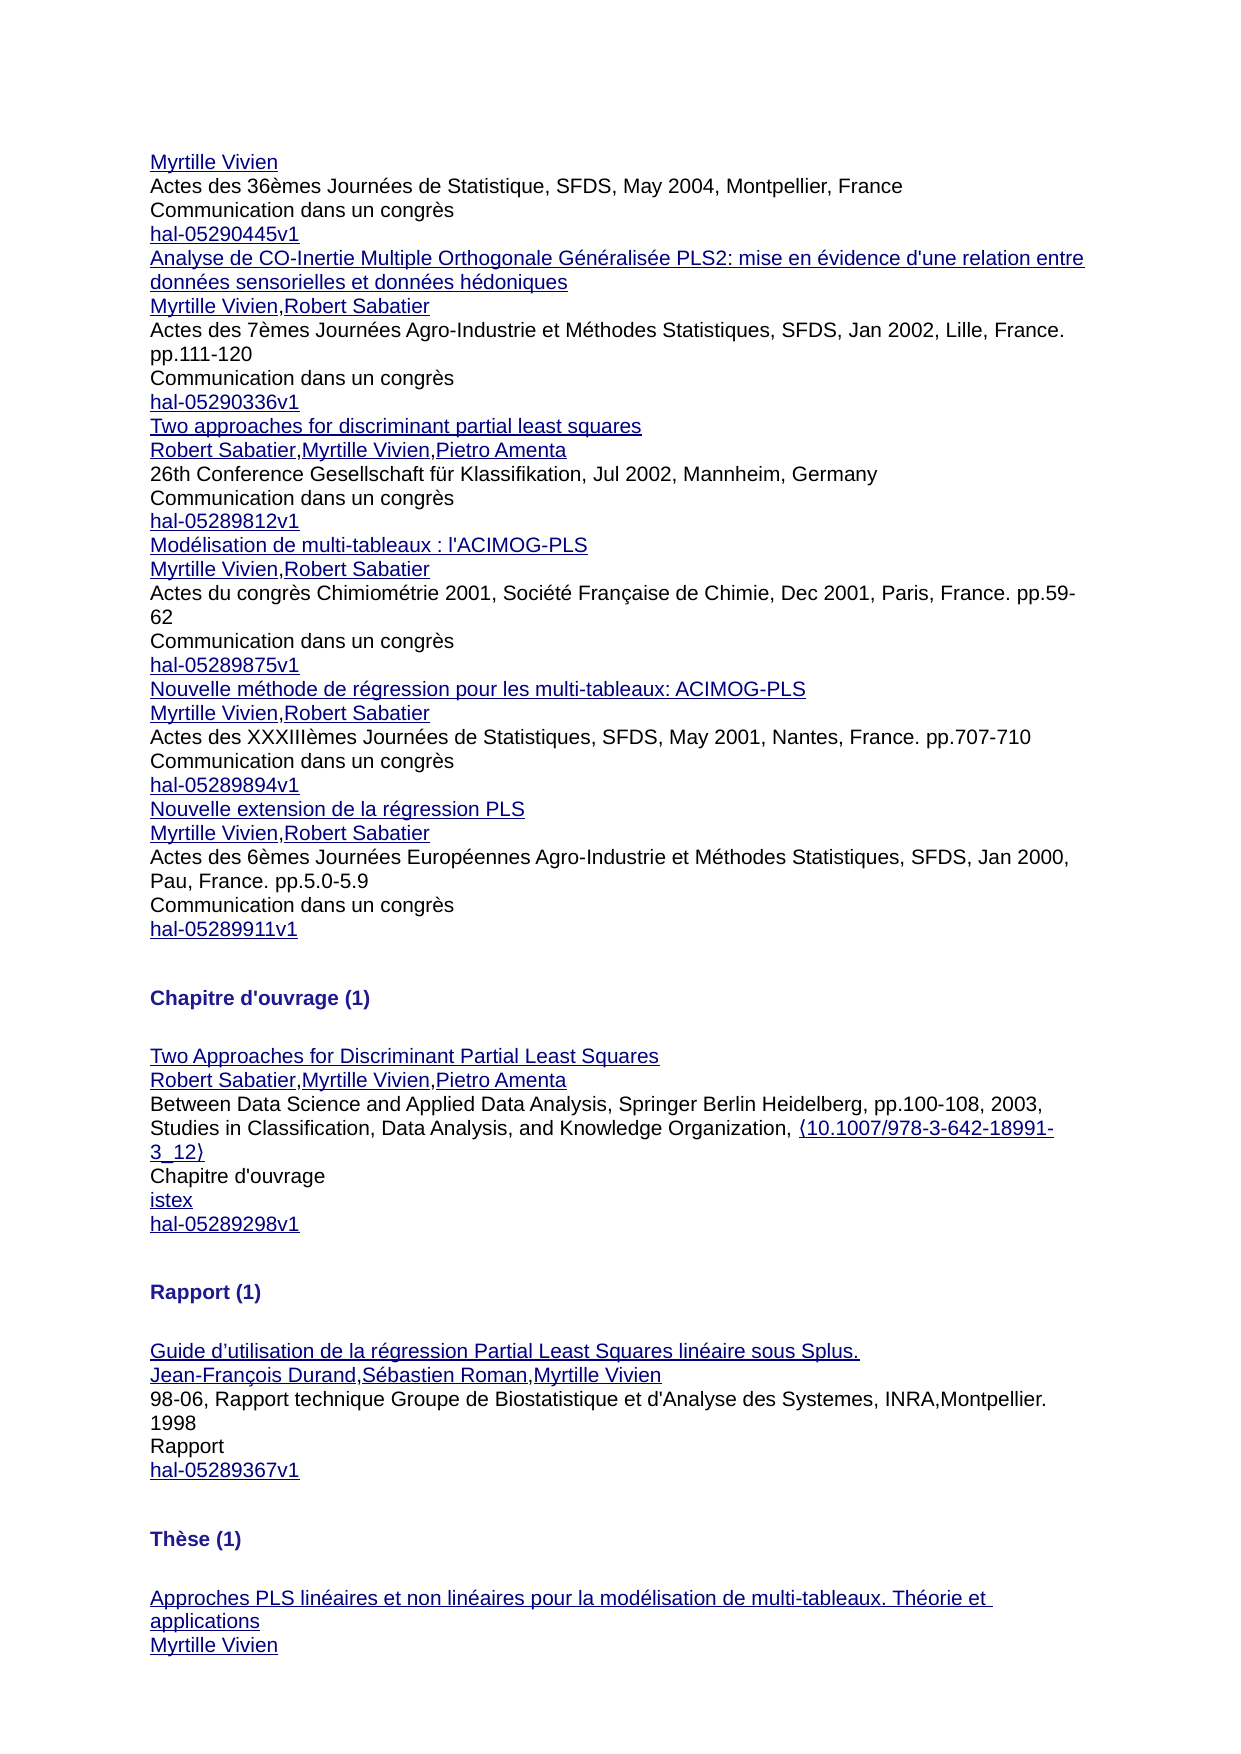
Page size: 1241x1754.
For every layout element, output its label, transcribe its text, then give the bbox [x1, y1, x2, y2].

table_cell Two approaches for discriminant partial least squares Robert Sabatier,Myrtille Vivien,Pietro Amenta 26th Conference Gesellschaft für Klassifikation, Jul 2002, Mannheim, Germany Communication dans un congrès hal-05289812v1 [150, 414, 1090, 533]
subtitle Chapitre d'ouvrage (1) [150, 985, 1090, 1009]
table_cell Nouvelle méthode de régression pour les multi-tableaux: ACIMOG-PLS Myrtille Vivien,Robert Sabatier Actes des XXXIIIèmes Journées de Statistiques, SFDS, May 2001, Nantes, France. pp.707-710 Communication dans un congrès hal-05289894v1 [150, 677, 1090, 797]
table_cell Modélisation de multi-tableaux : l'ACIMOG-PLS Myrtille Vivien,Robert Sabatier Actes du congrès Chimiométrie 2001, Société Française de Chimie, Dec 2001, Paris, France. pp.59-62 Communication dans un congrès hal-05289875v1 [150, 533, 1090, 677]
table_cell Nouvelle extension de la régression PLS Myrtille Vivien,Robert Sabatier Actes des 6èmes Journées Européennes Agro-Industrie et Méthodes Statistiques, SFDS, Jan 2000, Pau, France. pp.5.0-5.9 Communication dans un congrès hal-05289911v1 [150, 797, 1090, 941]
table_header Approches PLS linéaires et non linéaires pour la modélisation de multi-tableaux. Théorie et applications Myrtille Vivien [150, 1585, 1090, 1657]
table_header Two Approaches for Discriminant Partial Least Squares Robert Sabatier,Myrtille Vivien,Pietro Amenta Between Data Science and Applied Data Analysis, Springer Berlin Heidelberg, pp.100-108, 2003, Studies in Classification, Data Analysis, and Knowledge Organization, ⟨10.1007/978-3-642-18991-3_12⟩ Chapitre d'ouvrage istex hal-05289298v1 [150, 1044, 1090, 1235]
table_cell Myrtille Vivien Actes des 36èmes Journées de Statistique, SFDS, May 2004, Montpellier, France Communication dans un congrès hal-05290445v1 [150, 150, 1090, 246]
subtitle Rapport (1) [150, 1280, 1090, 1304]
subtitle Thèse (1) [150, 1527, 1090, 1551]
table_cell Analyse de CO-Inertie Multiple Orthogonale Généralisée PLS2: mise en évidence d'une relation entre données sensorielles et données hédoniques Myrtille Vivien,Robert Sabatier Actes des 7èmes Journées Agro-Industrie et Méthodes Statistiques, SFDS, Jan 2002, Lille, France. pp.111-120 Communication dans un congrès hal-05290336v1 [150, 246, 1090, 413]
table_header Guide d’utilisation de la régression Partial Least Squares linéaire sous Splus. Jean-François Durand,Sébastien Roman,Myrtille Vivien 98-06, Rapport technique Groupe de Biostatistique et d'Analyse des Systemes, INRA,Montpellier. 1998 Rapport hal-05289367v1 [150, 1339, 1090, 1482]
